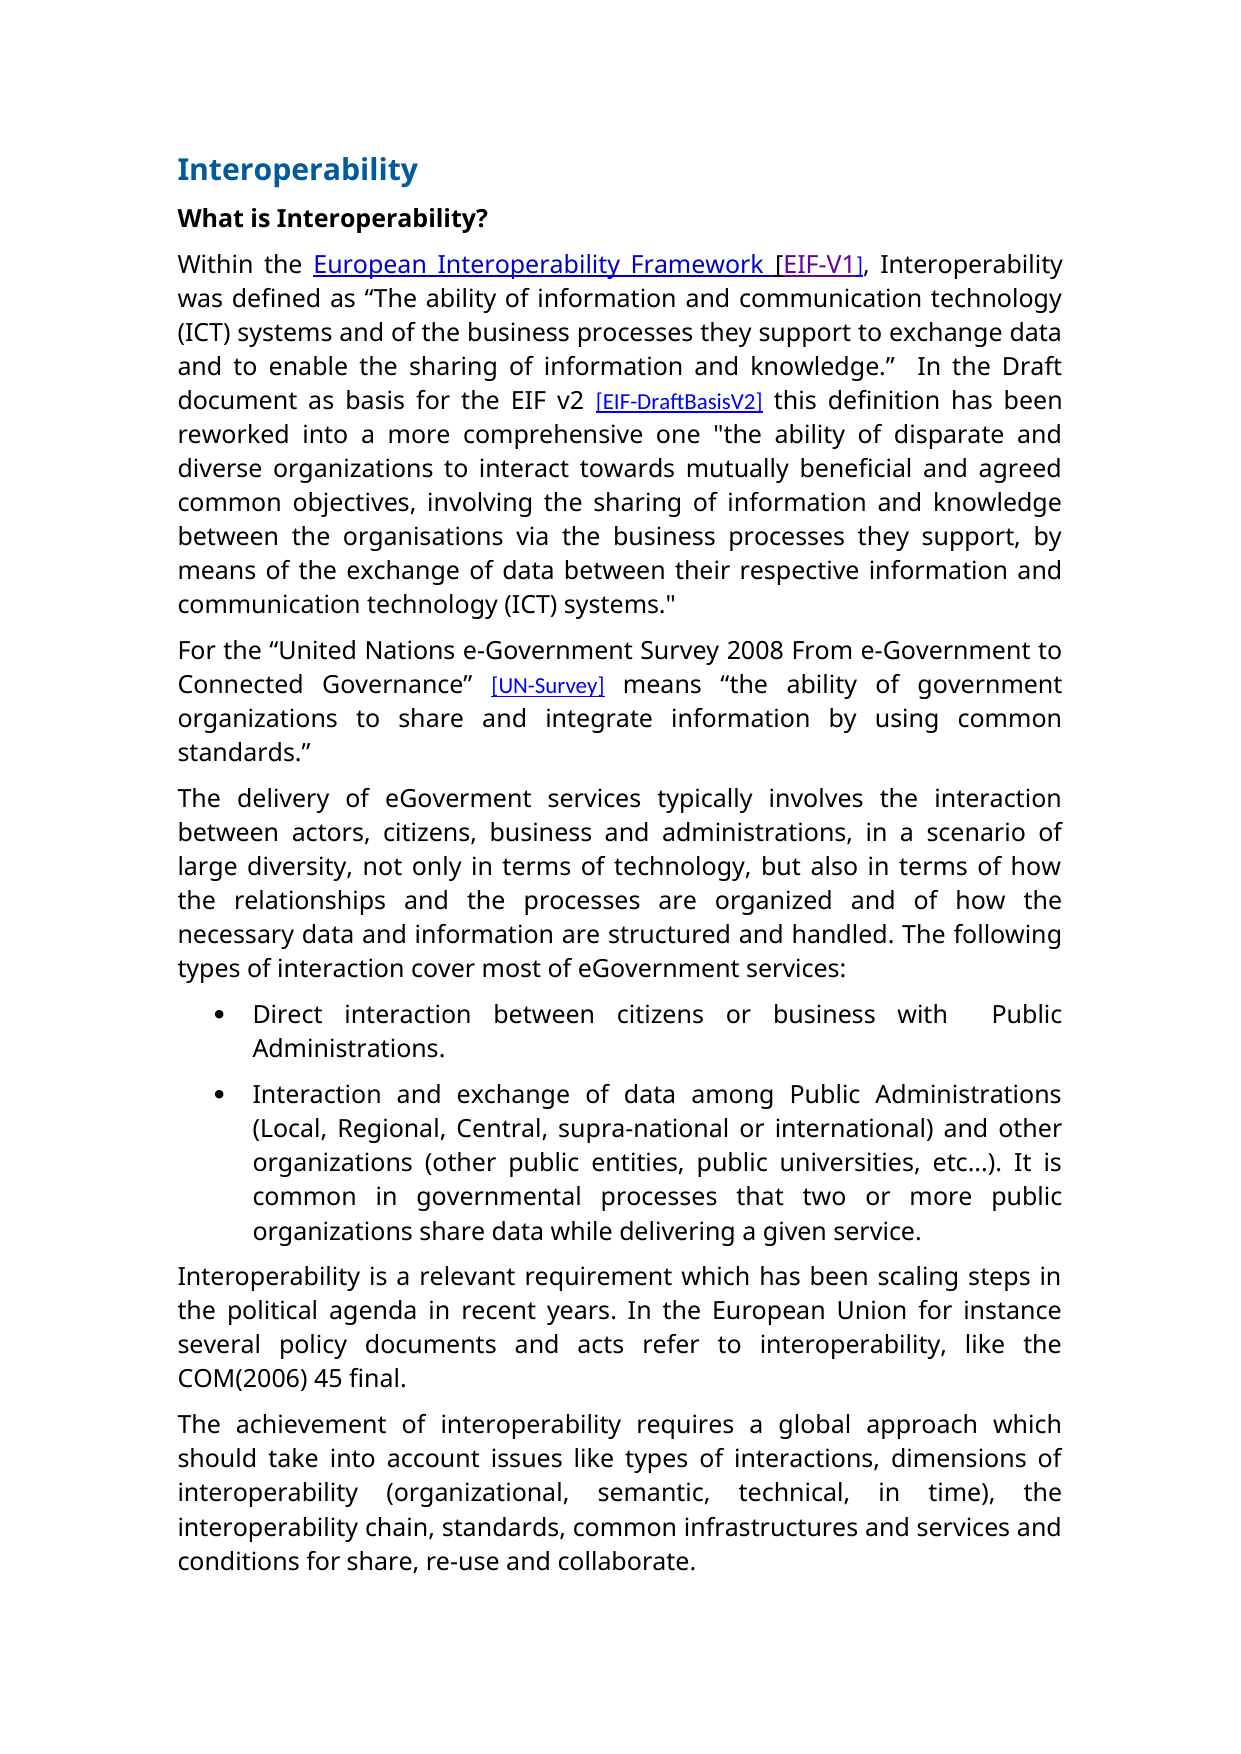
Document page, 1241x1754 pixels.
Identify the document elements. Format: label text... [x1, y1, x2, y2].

text For the “United Nations e-Government Survey 2008 From e-Government to Connected Governance” [UN-Survey] means “the ability of government organizations to share and integrate information by using common standards.” [177, 633, 1063, 769]
list Direct interaction between citizens or business with Public Administrations. [215, 997, 1063, 1065]
text What is Interoperability? [177, 201, 1063, 234]
text The delivery of eGoverment services typically involves the interaction between actors, citizens, business and administrations, in a scenario of large diversity, not only in terms of technology, but also in terms of how the relationships and the processes are organized and of how the necessary data and information are structured and handled. The following types of interaction cover most of eGovernment services: [177, 781, 1063, 985]
text Within the European Interoperability Framework [EIF-V1], Interoperability was defined as “The ability of information and communication technology (ICT) systems and of the business processes they support to exchange data and to enable the sharing of information and knowledge.” In the Draft document as basis for the EIF v2 [EIF-DraftBasisV2] this definition has been reworked into a more comprehensive one "the ability of disparate and diverse organizations to interact towards mutually beneficial and agreed common objectives, involving the sharing of information and knowledge between the organisations via the business processes they support, by means of the exchange of data between their respective information and communication technology (ICT) systems." [177, 246, 1063, 621]
text Interoperability is a relevant requirement which has been scaling steps in the political agenda in recent years. In the European Union for instance several policy documents and acts refer to interoperability, like the COM(2006) 45 final. [177, 1259, 1063, 1395]
text Interoperability [177, 148, 1063, 189]
text The achievement of interoperability requires a global approach which should take into account issues like types of interactions, dimensions of interoperability (organizational, semantic, technical, in time), the interoperability chain, standards, common infrastructures and services and conditions for share, re-use and collaborate. [177, 1407, 1063, 1577]
list Interaction and exchange of data among Public Administrations (Local, Regional, Central, supra-national or international) and other organizations (other public entities, public universities, etc...). It is common in governmental processes that two or more public organizations share data while delivering a given service. [215, 1077, 1063, 1247]
